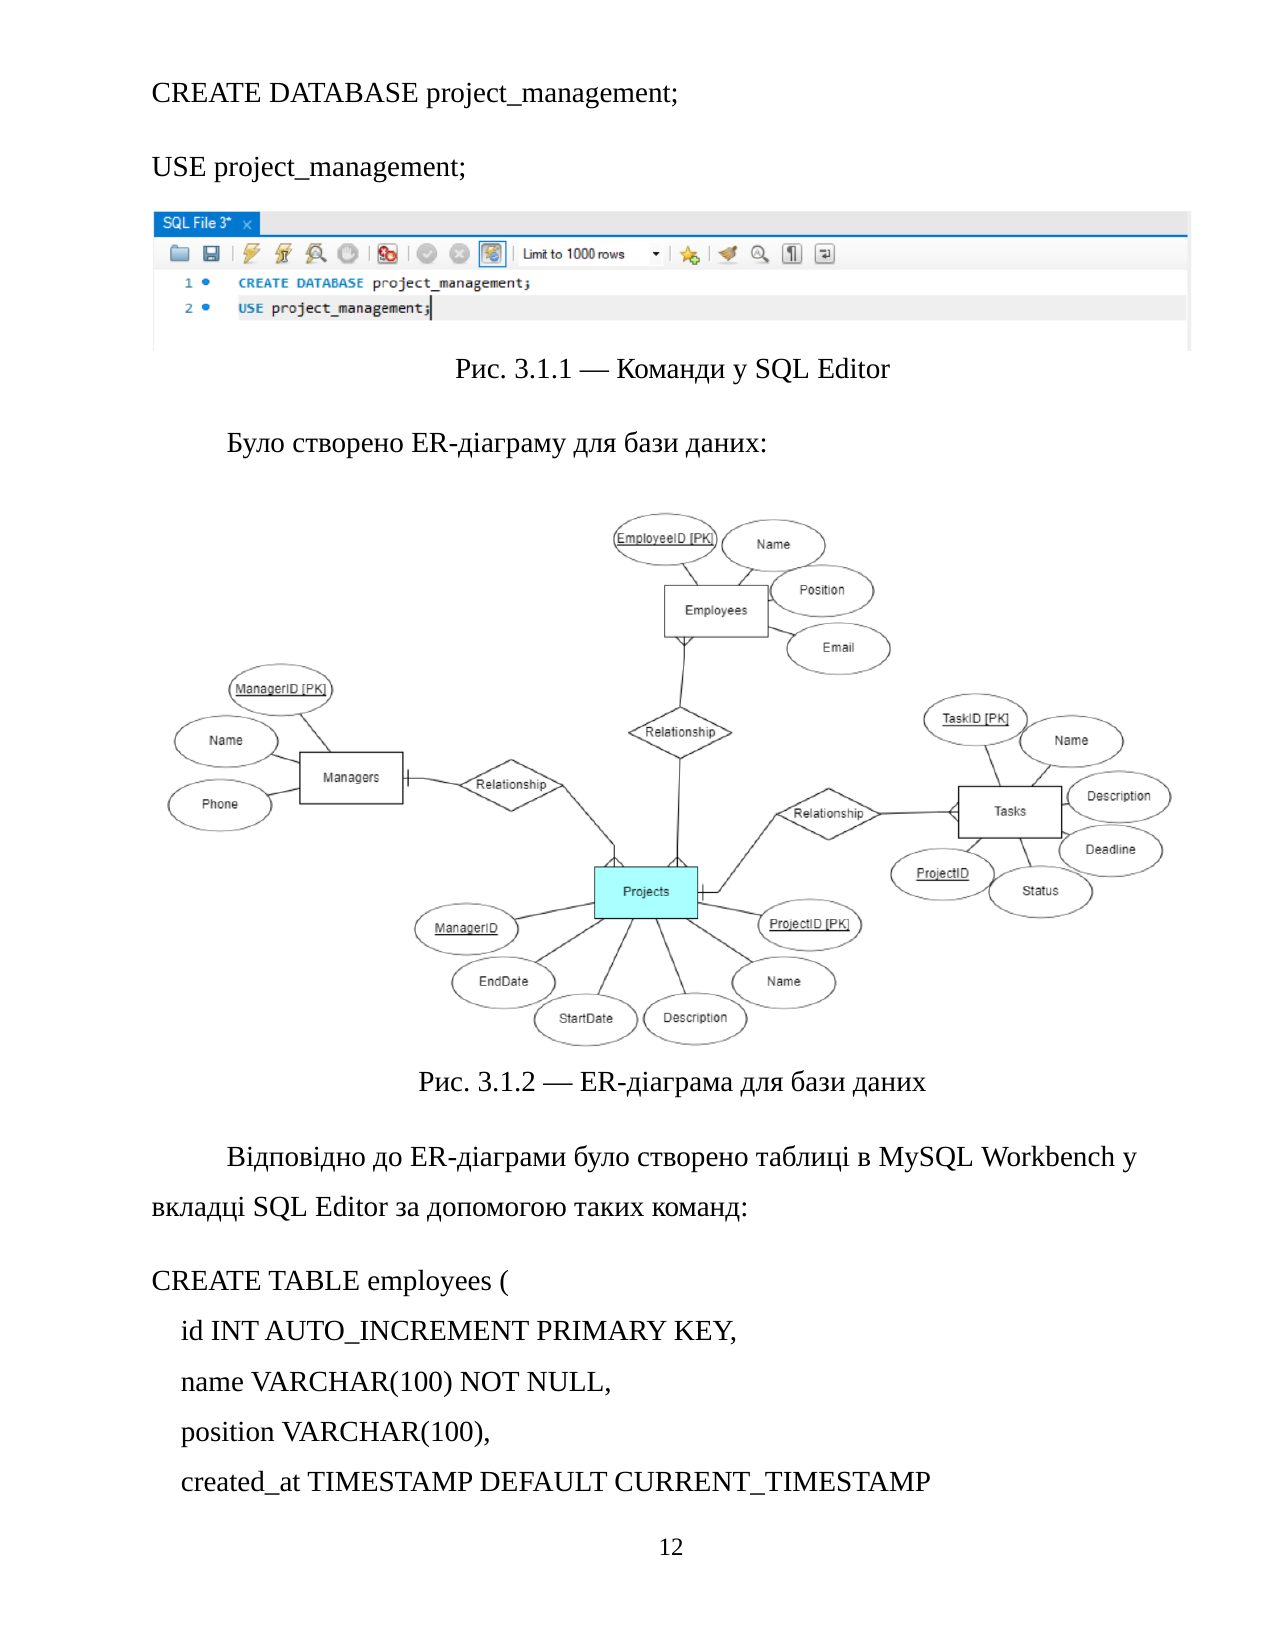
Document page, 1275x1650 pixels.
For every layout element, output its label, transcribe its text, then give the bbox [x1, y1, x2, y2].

text Рис. 3.1.1 — Команди у SQL Editor [151, 223, 1193, 384]
text Рис. 3.1.2 — ER-діаграма для бази даних [151, 499, 1193, 1098]
text CREATE TABLE employees ( id INT AUTO_INCREMENT PRIMARY KEY, name VARCHAR(100) NOT NULL, position VARCHAR(100), created_at TIMESTAMP DEFAULT CURRENT_TIMESTAMP [151, 1263, 1193, 1498]
text Відповідно до ER-діаграми було створено таблиці в MySQL Workbench у вкладці SQL Editor за допомогою таких команд: [151, 1139, 1193, 1222]
text Було створено ER-діаграму для бази даних: [151, 425, 1193, 458]
text CREATE DATABASE project_management; [151, 75, 1193, 108]
text USE project_management; [151, 149, 1193, 183]
